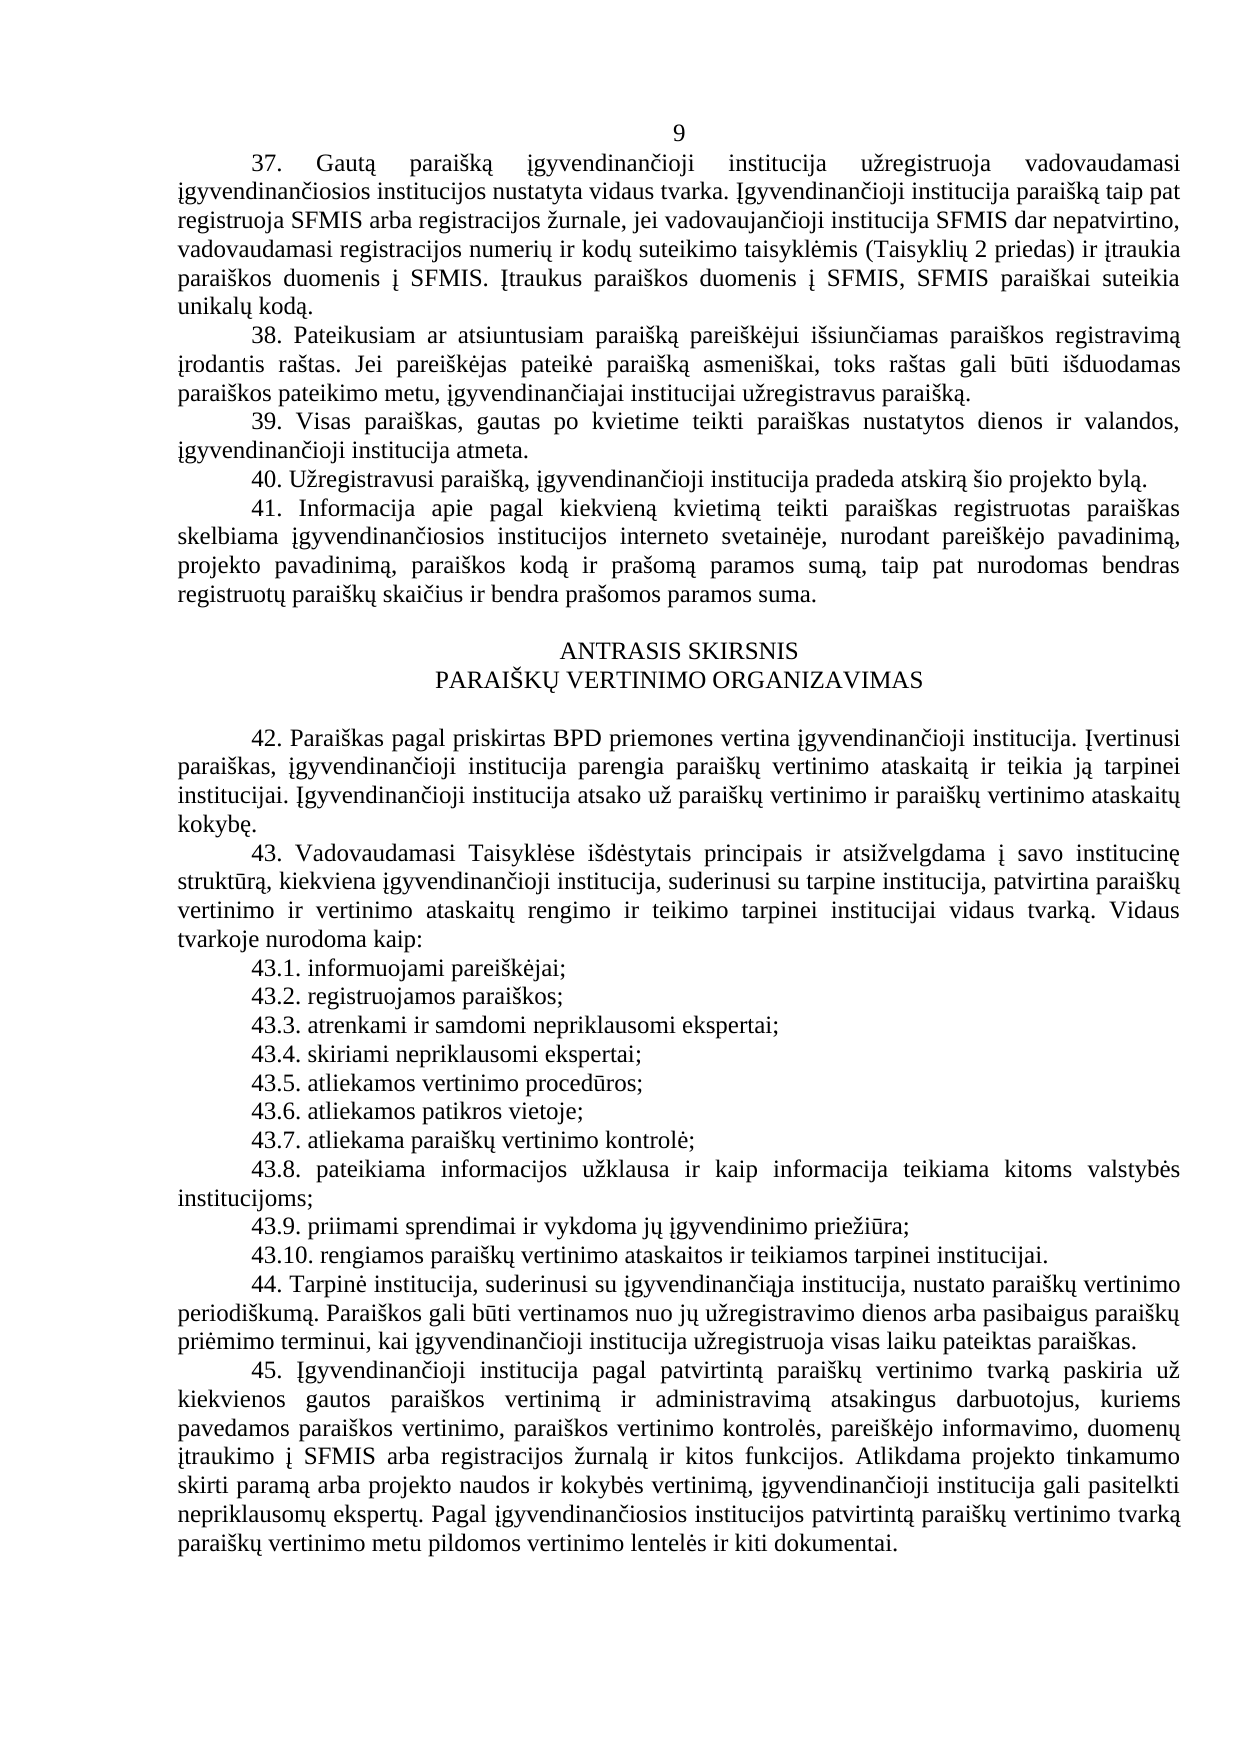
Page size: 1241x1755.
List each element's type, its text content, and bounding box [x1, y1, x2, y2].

text 41. Informacija apie pagal kiekvieną kvietimą teikti paraiškas registruotas paraiškas skelbiama įgyvendinančiosios institucijos interneto svetainėje, nurodant pareiškėjo pavadinimą, projekto pavadinimą, paraiškos kodą ir prašomą paramos sumą, taip pat nurodomas bendras registruotų paraiškų skaičius ir bendra prašomos paramos suma. [177, 493, 1181, 608]
text PARAIŠKŲ VERTINIMO ORGANIZAVIMAS [177, 665, 1181, 694]
text 43.9. priimami sprendimai ir vykdoma jų įgyvendinimo priežiūra; [177, 1211, 1181, 1240]
text 43.5. atliekamos vertinimo procedūros; [177, 1068, 1181, 1096]
text 43.6. atliekamos patikros vietoje; [177, 1096, 1181, 1125]
text 42. Paraiškas pagal priskirtas BPD priemones vertina įgyvendinančioji institucija. Įvertinusi paraiškas, įgyvendinančioji institucija parengia paraiškų vertinimo ataskaitą ir teikia ją tarpinei institucijai. Įgyvendinančioji institucija atsako už paraiškų vertinimo ir paraiškų vertinimo ataskaitų kokybę. [177, 723, 1181, 838]
text 43.3. atrenkami ir samdomi nepriklausomi ekspertai; [177, 1010, 1181, 1039]
text 40. Užregistravusi paraišką, įgyvendinančioji institucija pradeda atskirą šio projekto bylą. [177, 464, 1181, 493]
text 43.1. informuojami pareiškėjai; [177, 953, 1181, 981]
text 45. Įgyvendinančioji institucija pagal patvirtintą paraiškų vertinimo tvarką paskiria už kiekvienos gautos paraiškos vertinimą ir administravimą atsakingus darbuotojus, kuriems pavedamos paraiškos vertinimo, paraiškos vertinimo kontrolės, pareiškėjo informavimo, duomenų įtraukimo į SFMIS arba registracijos žurnalą ir kitos funkcijos. Atlikdama projekto tinkamumo skirti paramą arba projekto naudos ir kokybės vertinimą, įgyvendinančioji institucija gali pasitelkti nepriklausomų ekspertų. Pagal įgyvendinančiosios institucijos patvirtintą paraiškų vertinimo tvarką paraiškų vertinimo metu pildomos vertinimo lentelės ir kiti dokumentai. [177, 1355, 1181, 1556]
text 43. Vadovaudamasi Taisyklėse išdėstytais principais ir atsižvelgdama į savo institucinę struktūrą, kiekviena įgyvendinančioji institucija, suderinusi su tarpine institucija, patvirtina paraiškų vertinimo ir vertinimo ataskaitų rengimo ir teikimo tarpinei institucijai vidaus tvarką. Vidaus tvarkoje nurodoma kaip: [177, 838, 1181, 953]
text 38. Pateikusiam ar atsiuntusiam paraišką pareiškėjui išsiunčiamas paraiškos registravimą įrodantis raštas. Jei pareiškėjas pateikė paraišką asmeniškai, toks raštas gali būti išduodamas paraiškos pateikimo metu, įgyvendinančiajai institucijai užregistravus paraišką. [177, 320, 1181, 406]
text 43.4. skiriami nepriklausomi ekspertai; [177, 1039, 1181, 1068]
text 39. Visas paraiškas, gautas po kvietime teikti paraiškas nustatytos dienos ir valandos, įgyvendinančioji institucija atmeta. [177, 406, 1181, 464]
text 43.8. pateikiama informacijos užklausa ir kaip informacija teikiama kitoms valstybės institucijoms; [177, 1154, 1181, 1211]
text ANTRASIS SKIRSNIS [177, 636, 1181, 665]
text 37. Gautą paraišką įgyvendinančioji institucija užregistruoja vadovaudamasi įgyvendinančiosios institucijos nustatyta vidaus tvarka. Įgyvendinančioji institucija paraišką taip pat registruoja SFMIS arba registracijos žurnale, jei vadovaujančioji institucija SFMIS dar nepatvirtino, vadovaudamasi registracijos numerių ir kodų suteikimo taisyklėmis (Taisyklių 2 priedas) ir įtraukia paraiškos duomenis į SFMIS. Įtraukus paraiškos duomenis į SFMIS, SFMIS paraiškai suteikia unikalų kodą. [177, 148, 1181, 320]
text 44. Tarpinė institucija, suderinusi su įgyvendinančiąja institucija, nustato paraiškų vertinimo periodiškumą. Paraiškos gali būti vertinamos nuo jų užregistravimo dienos arba pasibaigus paraiškų priėmimo terminui, kai įgyvendinančioji institucija užregistruoja visas laiku pateiktas paraiškas. [177, 1269, 1181, 1355]
text 43.2. registruojamos paraiškos; [177, 981, 1181, 1010]
text 43.7. atliekama paraiškų vertinimo kontrolė; [177, 1125, 1181, 1154]
text 43.10. rengiamos paraiškų vertinimo ataskaitos ir teikiamos tarpinei institucijai. [177, 1240, 1181, 1269]
